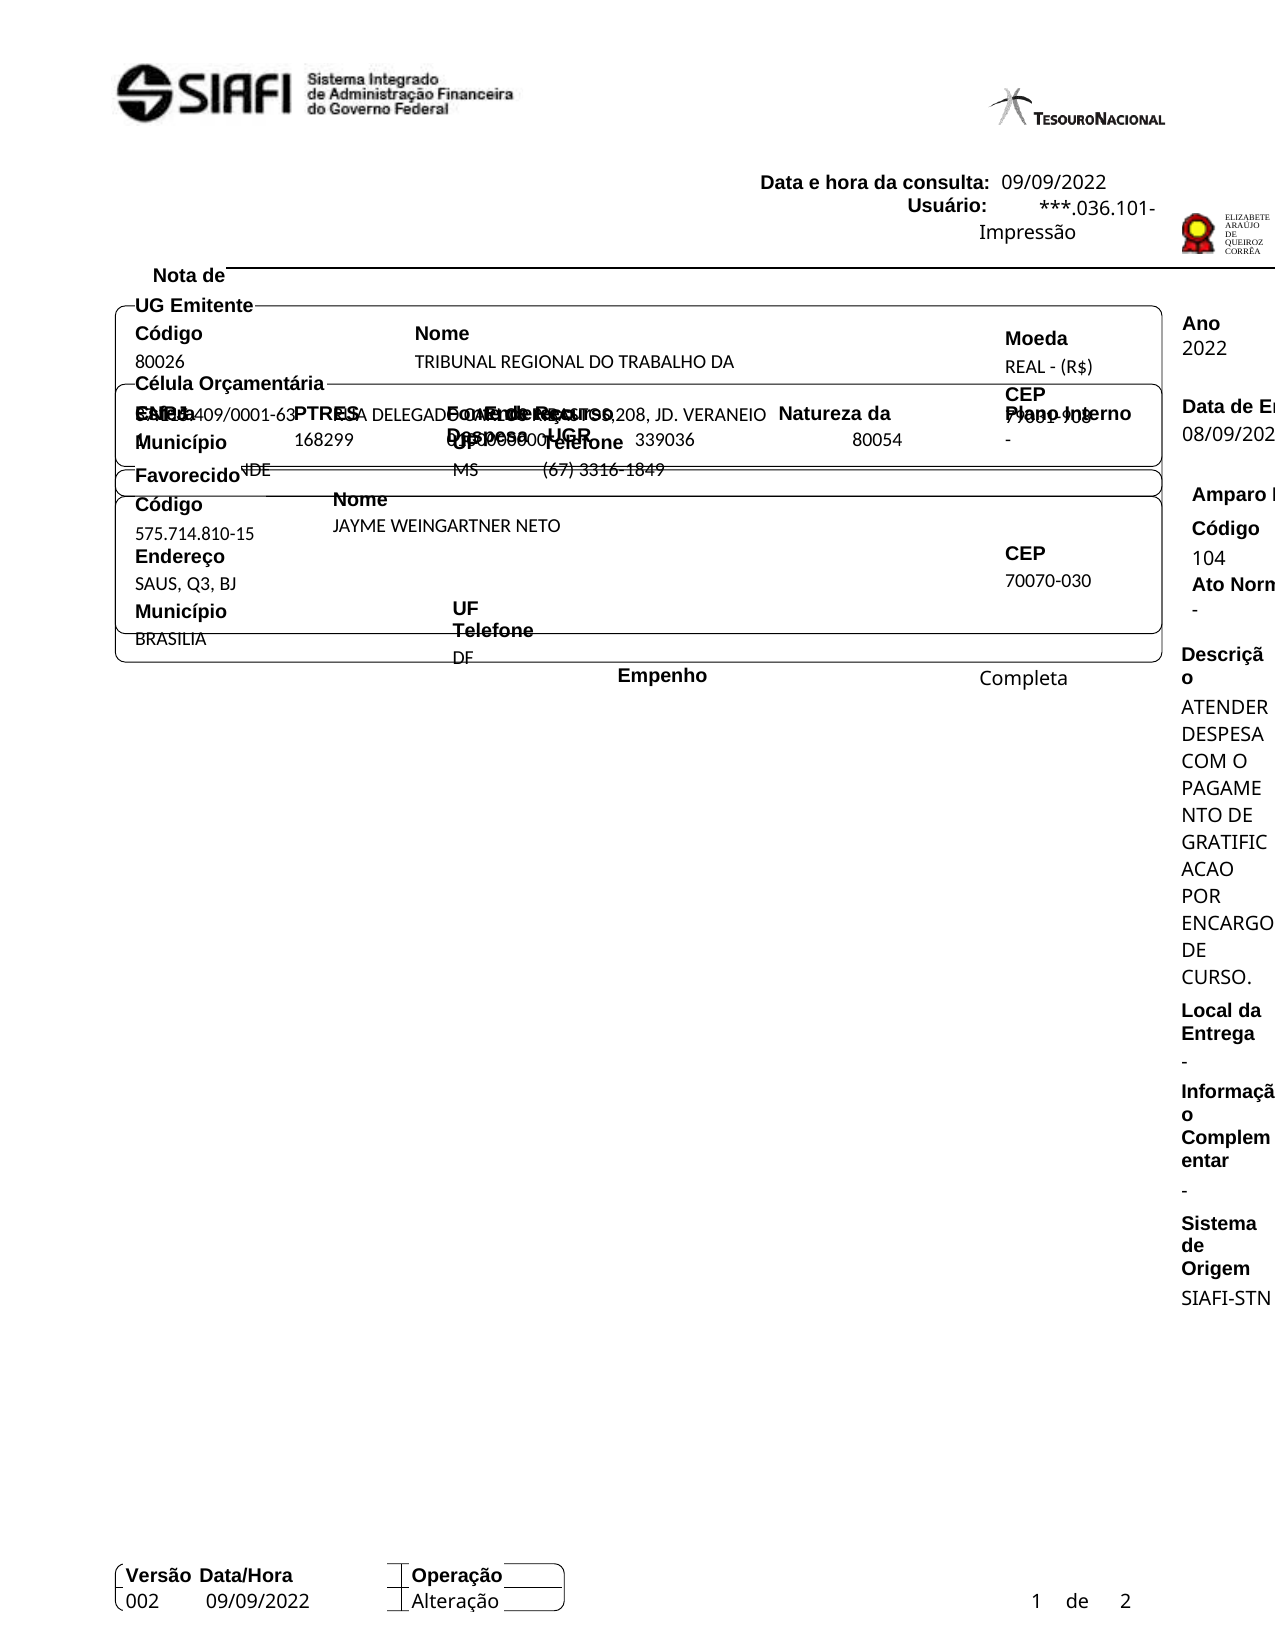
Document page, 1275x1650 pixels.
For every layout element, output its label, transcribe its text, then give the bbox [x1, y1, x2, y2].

text Impressão Completa [979, 218, 1160, 267]
text Impressão Completa [979, 497, 1160, 633]
text Impressão Completa [979, 471, 1160, 495]
text - [1181, 1176, 1275, 1203]
text Impressão Completa [979, 269, 1160, 308]
table_header Data de Emissão [1177, 396, 1275, 422]
table_cell 2022 [1177, 337, 1275, 362]
subtitle Nota de Empenho [108, 263, 707, 687]
subtitle Sistema de Origem [1181, 1212, 1275, 1280]
table_cell Ato Normativo [1186, 571, 1275, 598]
subtitle Informação Complementar [1181, 1080, 1275, 1171]
text Impressão Completa [979, 632, 1160, 661]
table_cell - [1186, 598, 1275, 623]
subtitle Local da Entrega [1181, 999, 1275, 1044]
text SIAFI-STN [1181, 1284, 1275, 1311]
text ATENDER DESPESA COM O PAGAMENTO DE GRATIFICACAO POR ENCARGO DE CURSO. [1181, 693, 1275, 990]
table_cell 08/09/2022 [1177, 422, 1275, 447]
text Impressão Completa [979, 465, 1160, 472]
text Impressão Completa [979, 307, 1160, 386]
subtitle Descrição [1181, 643, 1275, 689]
text Impressão Completa [979, 385, 1160, 465]
table_header Ano [1177, 313, 1275, 337]
text Impressão Completa [979, 660, 1160, 691]
text - [1181, 1047, 1275, 1074]
text ELIZABETE ARAÚJO DE QUEIROZ CORRÊA [1225, 213, 1272, 256]
table_header Amparo Legal Código 104 [1186, 484, 1275, 571]
